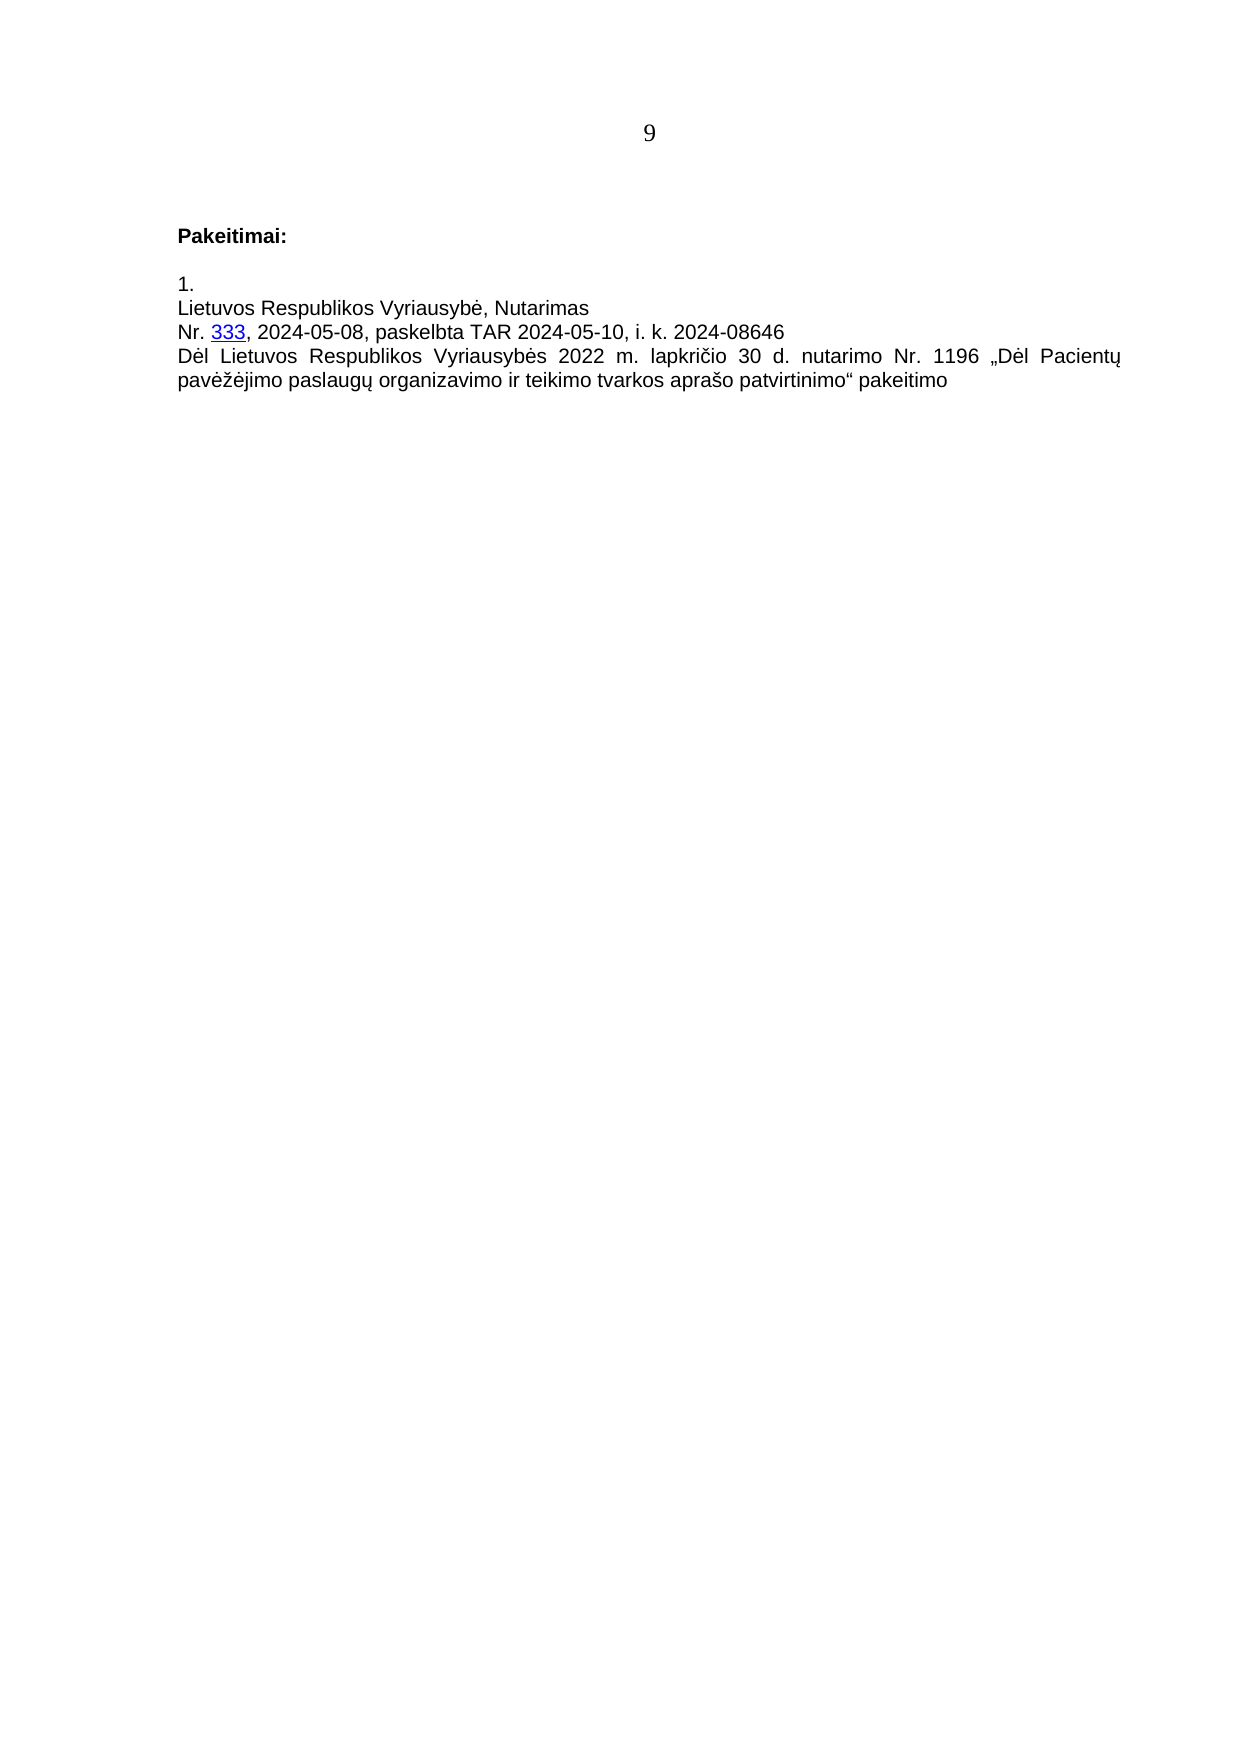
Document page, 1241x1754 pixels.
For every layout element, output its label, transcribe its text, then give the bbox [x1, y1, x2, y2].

text Nr. 333, 2024-05-08, paskelbta TAR 2024-05-10, i. k. 2024-08646 [177, 320, 1122, 344]
text Lietuvos Respublikos Vyriausybė, Nutarimas [177, 296, 1122, 320]
text Pakeitimai: [177, 224, 1122, 248]
text 1. [177, 272, 1122, 296]
text Dėl Lietuvos Respublikos Vyriausybės 2022 m. lapkričio 30 d. nutarimo Nr. 1196 „Dėl Pacientų pavėžėjimo paslaugų organizavimo ir teikimo tvarkos aprašo patvirtinimo“ pakeitimo [177, 344, 1122, 392]
